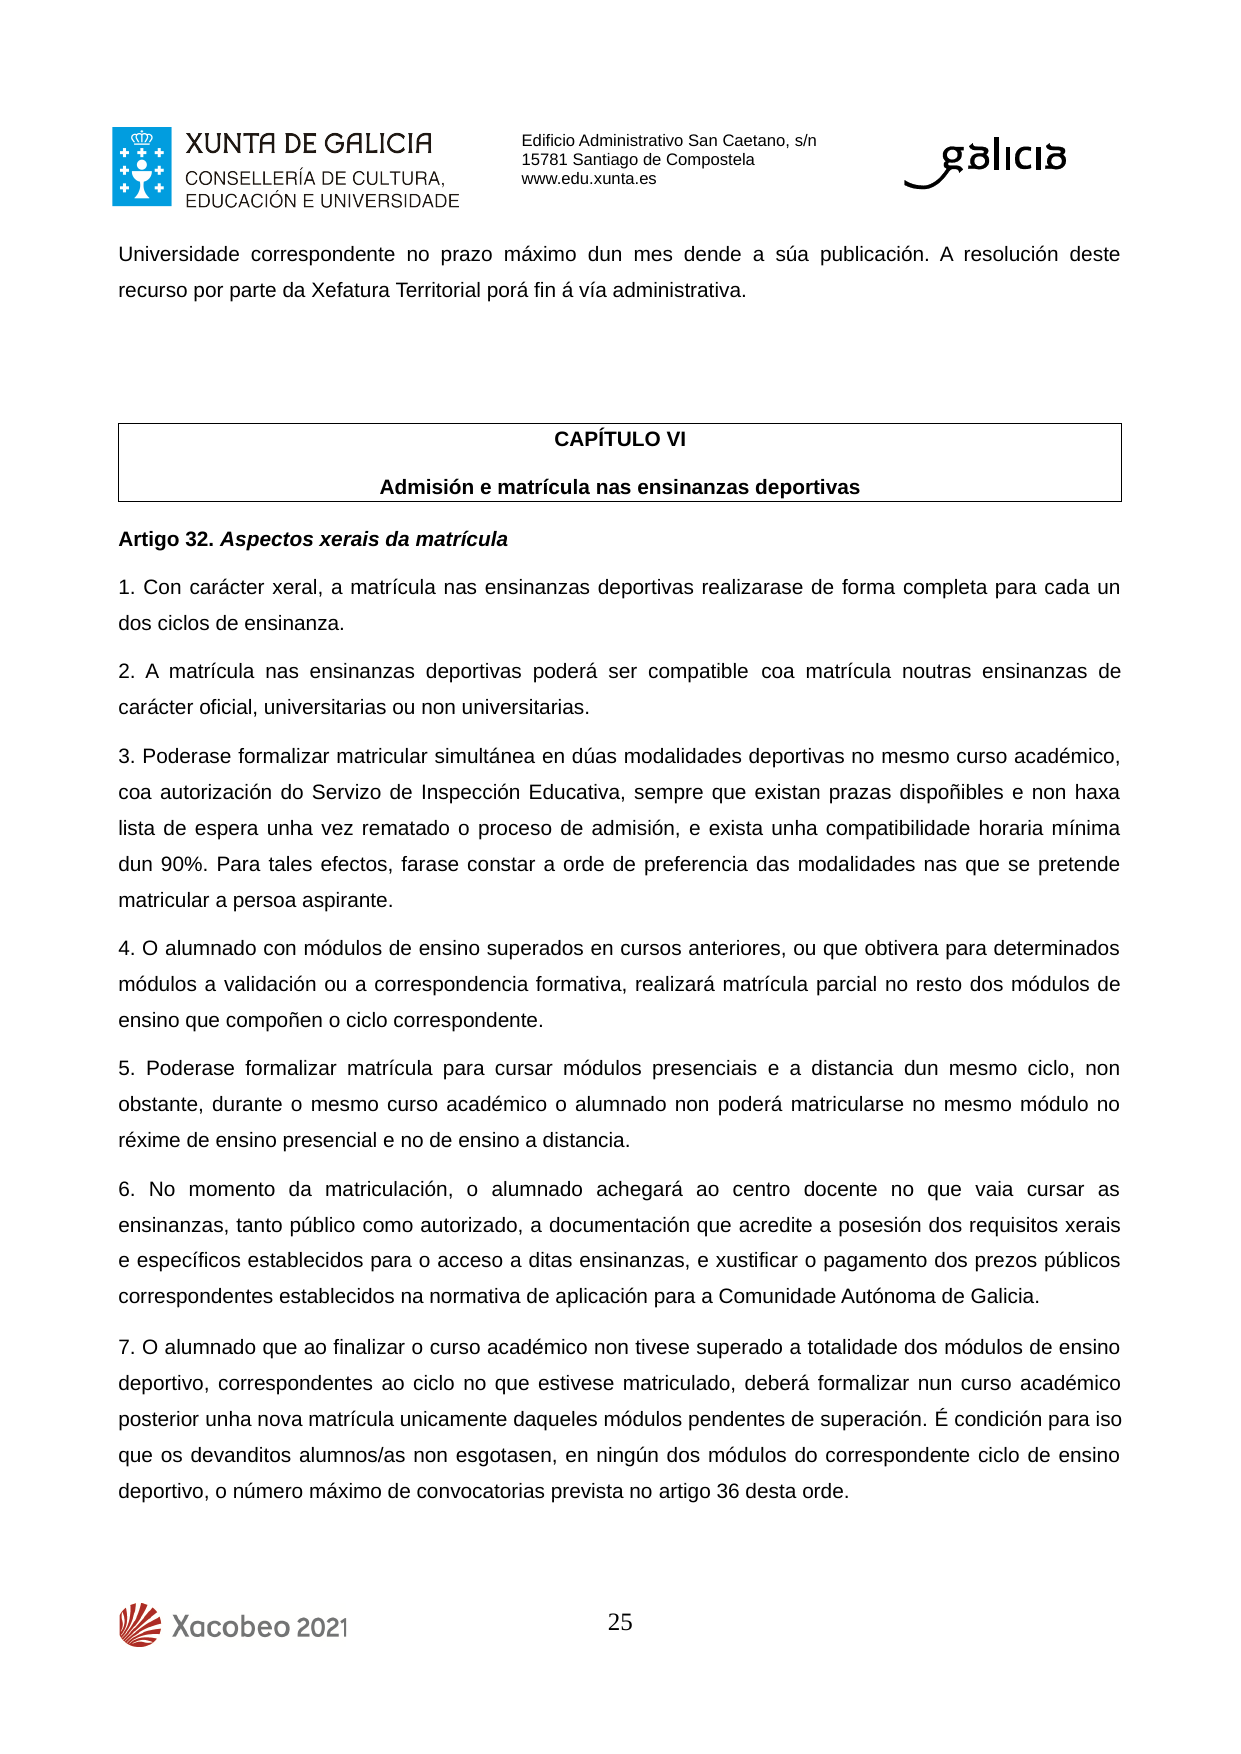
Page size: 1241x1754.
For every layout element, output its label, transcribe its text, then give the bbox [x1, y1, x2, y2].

text 1. Con carácter xeral, a matrícula nas ensinanzas deportivas realizarase de forma completa para cada un dos ciclos de ensinanza. [118, 575, 1122, 635]
text Artigo 32. Aspectos xerais da matrícula [118, 526, 1122, 550]
text 7. O alumnado que ao finalizar o curso académico non tivese superado a totalidade dos módulos de ensino deportivo, correspondentes ao ciclo no que estivese matriculado, deberá formalizar nun curso académico posterior unha nova matrícula unicamente daqueles módulos pendentes de superación. É condición para iso que os devanditos alumnos/as non esgotasen, en ningún dos módulos do correspondente ciclo de ensino deportivo, o número máximo de convocatorias prevista no artigo 36 desta orde. [118, 1335, 1122, 1502]
text Admisión e matrícula nas ensinanzas deportivas [119, 472, 1121, 501]
text 3. Poderase formalizar matricular simultánea en dúas modalidades deportivas no mesmo curso académico, coa autorización do Servizo de Inspección Educativa, sempre que existan prazas dispoñibles e non haxa lista de espera unha vez rematado o proceso de admisión, e exista unha compatibilidade horaria mínima dun 90%. Para tales efectos, farase constar a orde de preferencia das modalidades nas que se pretende matricular a persoa aspirante. [118, 744, 1122, 911]
text 6. No momento da matriculación, o alumnado achegará ao centro docente no que vaia cursar as ensinanzas, tanto público como autorizado, a documentación que acredite a posesión dos requisitos xerais e específicos establecidos para o acceso a ditas ensinanzas, e xustificar o pagamento dos prezos públicos correspondentes establecidos na normativa de aplicación para a Comunidade Autónoma de Galicia. [118, 1176, 1122, 1308]
text 2. A matrícula nas ensinanzas deportivas poderá ser compatible coa matrícula noutras ensinanzas de carácter oficial, universitarias ou non universitarias. [118, 659, 1122, 719]
text Universidade correspondente no prazo máximo dun mes dende a súa publicación. A resolución deste recurso por parte da Xefatura Territorial porá fin á vía administrativa. [118, 242, 1122, 302]
text 4. O alumnado con módulos de ensino superados en cursos anteriores, ou que obtivera para determinados módulos a validación ou a correspondencia formativa, realizará matrícula parcial no resto dos módulos de ensino que compoñen o ciclo correspondente. [118, 936, 1122, 1032]
picture [119, 1603, 347, 1647]
text 5. Poderase formalizar matrícula para cursar módulos presenciais e a distancia dun mesmo ciclo, non obstante, durante o mesmo curso académico o alumnado non poderá matricularse no mesmo módulo no réxime de ensino presencial e no de ensino a distancia. [118, 1056, 1122, 1152]
text CAPÍTULO VI [119, 424, 1121, 450]
